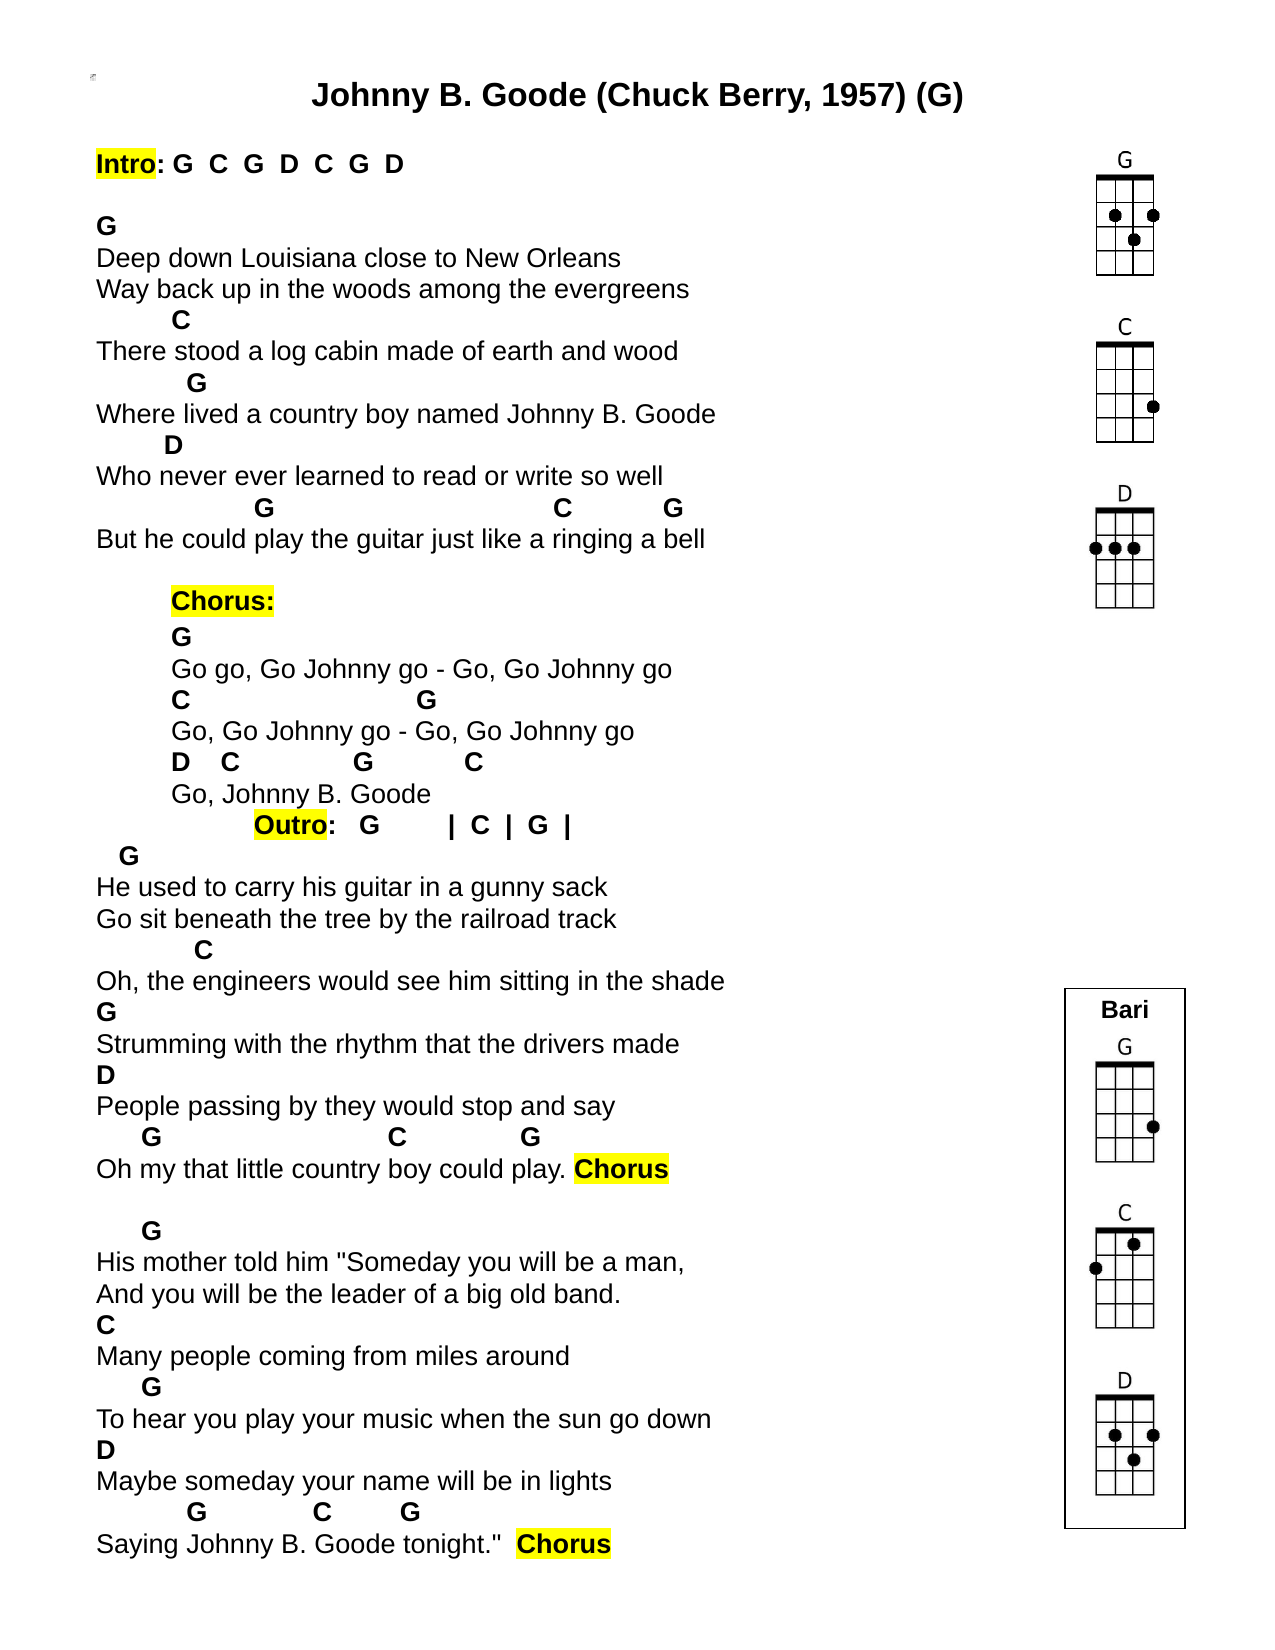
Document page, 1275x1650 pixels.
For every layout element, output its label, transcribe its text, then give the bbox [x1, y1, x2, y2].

table_cell [1066, 1029, 1184, 1195]
picture [1068, 480, 1182, 631]
table_cell [1065, 309, 1185, 475]
table_cell [1066, 1195, 1184, 1362]
table_cell [1066, 1362, 1184, 1528]
table_header Intro: G C G D C G D G Deep down Louisiana close to New Orleans Way back up in the woods among the evergreens C There stood a log cabin made of earth and wood G Where lived a country boy named Johnny B. Goode D Who never ever learned to read or write so well G C G But he could play the guitar just like a ringing a bell Chorus: G Go go, Go Johnny go - Go, Go Johnny go C G Go, Go Johnny go - Go, Go Johnny go D C G C Go, Johnny B. Goode Outro: G | C | G | G He used to carry his guitar in a gunny sack Go sit beneath the tree by the railroad track C Oh, the engineers would see him sitting in the shade G Strumming with the rhythm that the drivers made D People passing by they would stop and say G C G Oh my that little country boy could play. Chorus G His mother told him "Someday you will be a man, And you will be the leader of a big old band. C Many people coming from miles around G To hear you play your music when the sun go down D Maybe someday your name will be in lights G C G Saying Johnny B. Goode tonight." Chorus [90, 142, 1065, 1579]
table_cell [1065, 475, 1185, 641]
table_cell [1065, 641, 1185, 988]
picture [90, 74, 96, 81]
table_header [1065, 142, 1185, 308]
picture [1068, 314, 1182, 465]
picture [1068, 147, 1182, 298]
table_cell [1065, 1529, 1185, 1579]
text Johnny B. Goode (Chuck Berry, 1957) (G) [90, 75, 1185, 113]
picture [1068, 1034, 1182, 1185]
table_cell Bari [1066, 989, 1184, 1029]
picture [1068, 1367, 1182, 1518]
picture [1068, 1201, 1182, 1351]
